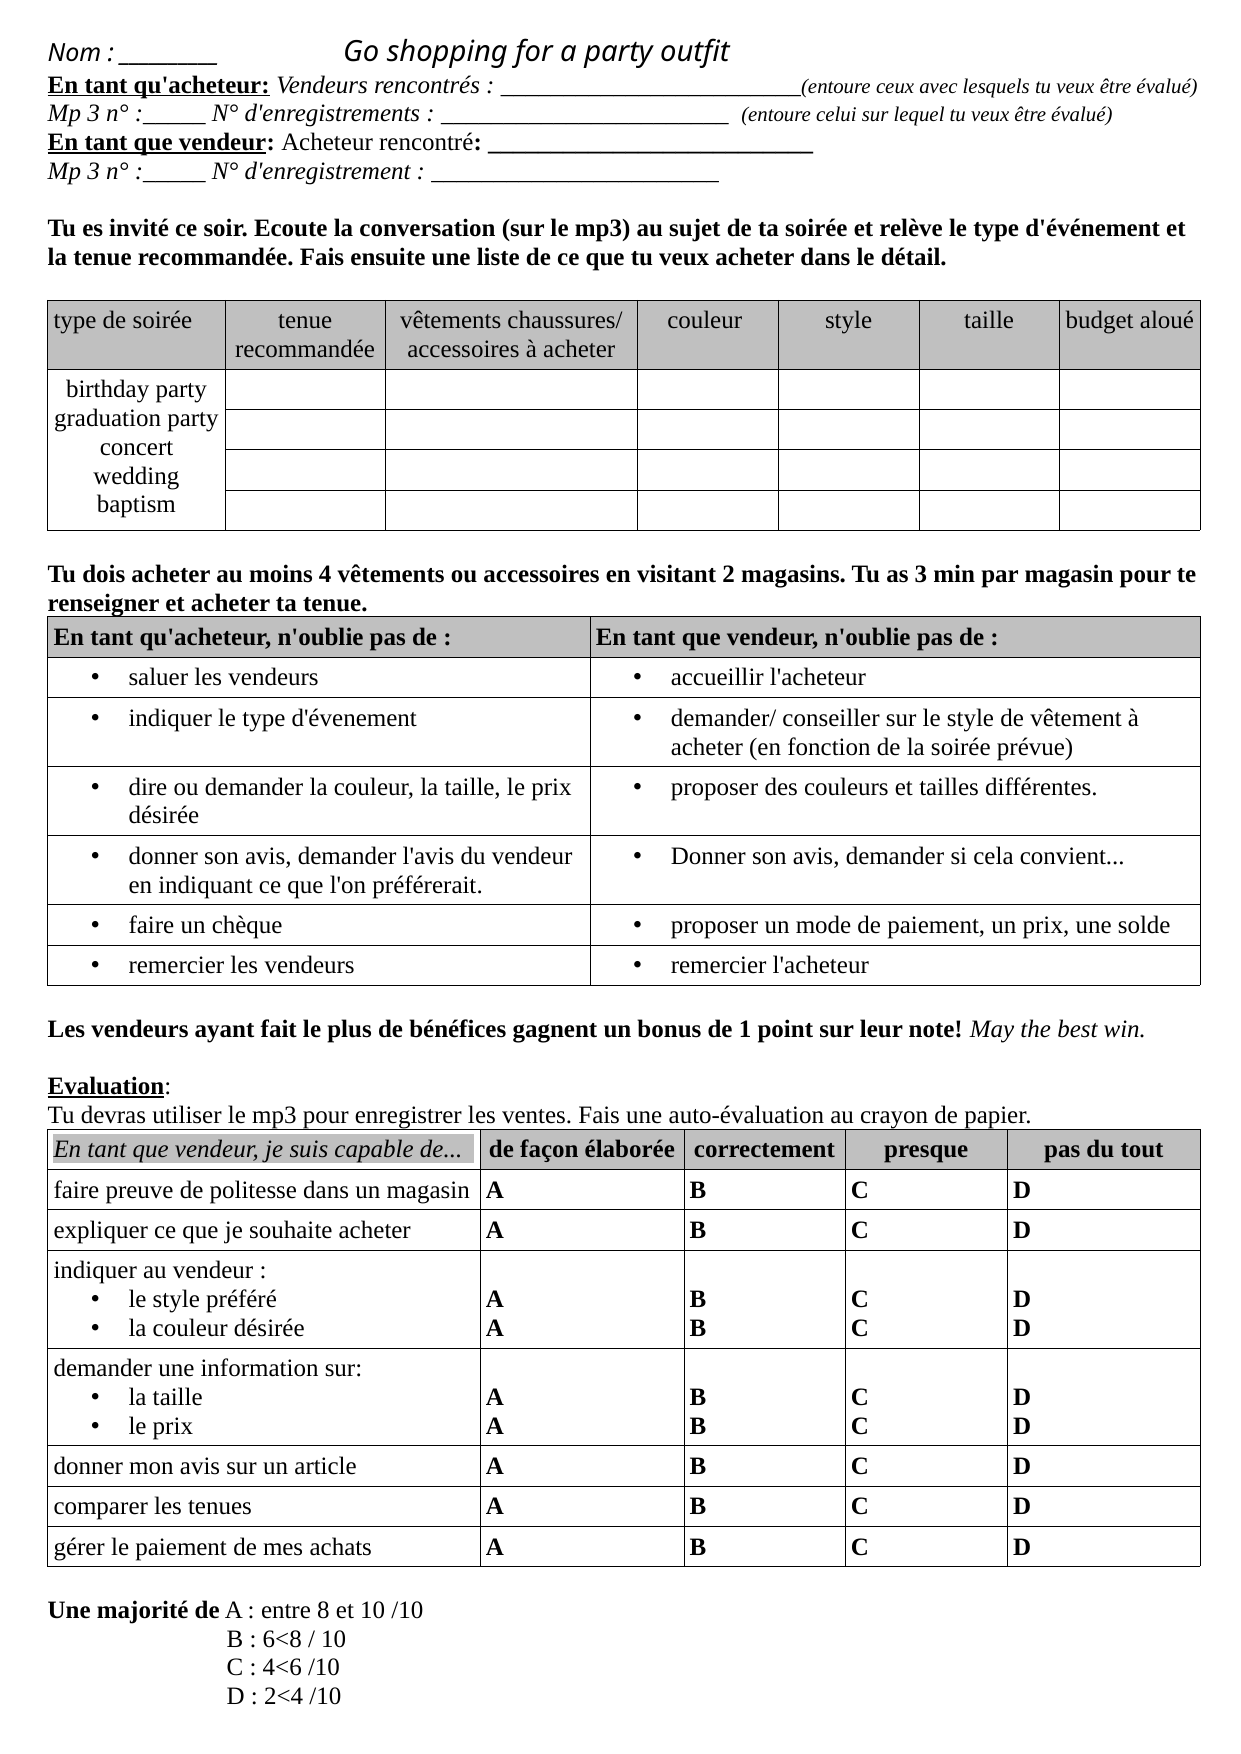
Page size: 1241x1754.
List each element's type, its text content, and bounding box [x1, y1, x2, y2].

table_cell [920, 450, 1059, 490]
table_cell accueillir l'acheteur [591, 658, 1200, 697]
table_cell [779, 370, 919, 409]
table_cell dire ou demander la couleur, la taille, le prix désirée [48, 767, 590, 835]
table_cell [920, 491, 1059, 530]
table_cell saluer les vendeurs [48, 658, 590, 697]
table_cell A [481, 1527, 684, 1566]
table_cell donner son avis, demander l'avis du vendeur en indiquant ce que l'on préférerait. [48, 836, 590, 904]
table_cell B B [685, 1251, 845, 1347]
text Tu dois acheter au moins 4 vêtements ou accessoires en visitant 2 magasins. Tu as 3 min par magasin pour te renseigner et acheter ta tenue. [47, 559, 1200, 616]
text Tu es invité ce soir. Ecoute la conversation (sur le mp3) au sujet de ta soirée et relève le type d'événement et la tenue recommandée. Fais ensuite une liste de ce que tu veux acheter dans le détail. [47, 213, 1200, 271]
table_cell C [846, 1487, 1007, 1526]
table_header correctement [685, 1130, 845, 1169]
table_cell [386, 450, 637, 490]
table_cell proposer un mode de paiement, un prix, une solde [591, 905, 1200, 944]
table_cell B [685, 1487, 845, 1526]
table_cell D [1008, 1210, 1200, 1249]
table_header tenue recommandée [226, 301, 385, 369]
text En tant qu'acheteur: Vendeurs rencontrés : ________________________(entoure ceux avec lesquels tu veux être évalué) [47, 70, 1200, 98]
table_cell D [1008, 1527, 1200, 1566]
table_cell A A [481, 1349, 684, 1445]
table_cell A A [481, 1251, 684, 1347]
table_cell B [685, 1170, 845, 1209]
table_header En tant que vendeur, n'oublie pas de : [591, 617, 1200, 657]
text Mp 3 n° :_____ N° d'enregistrements : _______________________ (entoure celui sur lequel tu veux être évalué) [47, 98, 1200, 127]
table_cell B [685, 1446, 845, 1486]
table_cell [920, 410, 1059, 449]
table_header taille [920, 301, 1059, 369]
table_header presque [846, 1130, 1007, 1169]
table_cell donner mon avis sur un article [48, 1446, 480, 1486]
table_cell C [846, 1210, 1007, 1249]
table_cell [386, 410, 637, 449]
table_cell [638, 450, 778, 490]
text En tant que vendeur: Acheteur rencontré: __________________________ [47, 127, 1200, 156]
table_cell [638, 410, 778, 449]
table_header style [779, 301, 919, 369]
table_cell remercier les vendeurs [48, 946, 590, 985]
table_cell [226, 370, 385, 409]
text Nom : __________ Go shopping for a party outfit [47, 30, 1200, 70]
table_header type de soirée [48, 301, 225, 369]
table_cell [226, 450, 385, 490]
table_header En tant qu'acheteur, n'oublie pas de : [48, 617, 590, 657]
table_cell faire un chèque [48, 905, 590, 944]
text Tu devras utiliser le mp3 pour enregistrer les ventes. Fais une auto-évaluation au crayon de papier. [47, 1100, 1200, 1129]
table_cell C C [846, 1349, 1007, 1445]
table_cell Donner son avis, demander si cela convient... [591, 836, 1200, 904]
table_cell indiquer au vendeur : le style préféré la couleur désirée [48, 1251, 480, 1347]
table_header de façon élaborée [481, 1130, 684, 1169]
table_cell [638, 491, 778, 530]
table_cell demander/ conseiller sur le style de vêtement à acheter (en fonction de la soirée prévue) [591, 698, 1200, 766]
table_cell A [481, 1487, 684, 1526]
table_cell [1060, 410, 1200, 449]
table_header pas du tout [1008, 1130, 1200, 1169]
table_cell [1060, 491, 1200, 530]
text C : 4<6 /10 [47, 1652, 1200, 1681]
table_cell demander une information sur: la taille le prix [48, 1349, 480, 1445]
table_header budget aloué [1060, 301, 1200, 369]
table_cell C [846, 1527, 1007, 1566]
table_cell [779, 410, 919, 449]
table_cell A [481, 1446, 684, 1486]
text B : 6<8 / 10 [47, 1624, 1200, 1652]
table_cell D D [1008, 1349, 1200, 1445]
text Une majorité de A : entre 8 et 10 /10 [47, 1595, 1200, 1624]
text Les vendeurs ayant fait le plus de bénéfices gagnent un bonus de 1 point sur leur note! May the best win. [47, 1014, 1200, 1042]
table_cell birthday party graduation party concert wedding baptism [48, 370, 225, 530]
table_cell [779, 450, 919, 490]
text Mp 3 n° :_____ N° d'enregistrement : _______________________ [47, 156, 1200, 185]
table_cell D [1008, 1487, 1200, 1526]
table_cell remercier l'acheteur [591, 946, 1200, 985]
table_cell [226, 410, 385, 449]
table_cell D [1008, 1170, 1200, 1209]
table_cell D [1008, 1446, 1200, 1486]
table_cell [779, 491, 919, 530]
table_cell expliquer ce que je souhaite acheter [48, 1210, 480, 1249]
text Evaluation: [47, 1071, 1200, 1100]
table_cell D D [1008, 1251, 1200, 1347]
table_cell C [846, 1170, 1007, 1209]
table_cell [1060, 370, 1200, 409]
table_cell faire preuve de politesse dans un magasin [48, 1170, 480, 1209]
table_cell comparer les tenues [48, 1487, 480, 1526]
table_cell A [481, 1170, 684, 1209]
table_cell A [481, 1210, 684, 1249]
table_cell [638, 370, 778, 409]
table_cell B [685, 1527, 845, 1566]
table_cell B B [685, 1349, 845, 1445]
table_header couleur [638, 301, 778, 369]
table_cell [386, 491, 637, 530]
table_cell C C [846, 1251, 1007, 1347]
table_cell [386, 370, 637, 409]
table_cell [226, 491, 385, 530]
table_header vêtements chaussures/ accessoires à acheter [386, 301, 637, 369]
table_cell [1060, 450, 1200, 490]
table_header En tant que vendeur, je suis capable de... [48, 1130, 480, 1169]
table_cell B [685, 1210, 845, 1249]
table_cell proposer des couleurs et tailles différentes. [591, 767, 1200, 835]
table_cell C [846, 1446, 1007, 1486]
text D : 2<4 /10 [47, 1681, 1200, 1710]
table_cell gérer le paiement de mes achats [48, 1527, 480, 1566]
table_cell indiquer le type d'évenement [48, 698, 590, 766]
table_cell [920, 370, 1059, 409]
